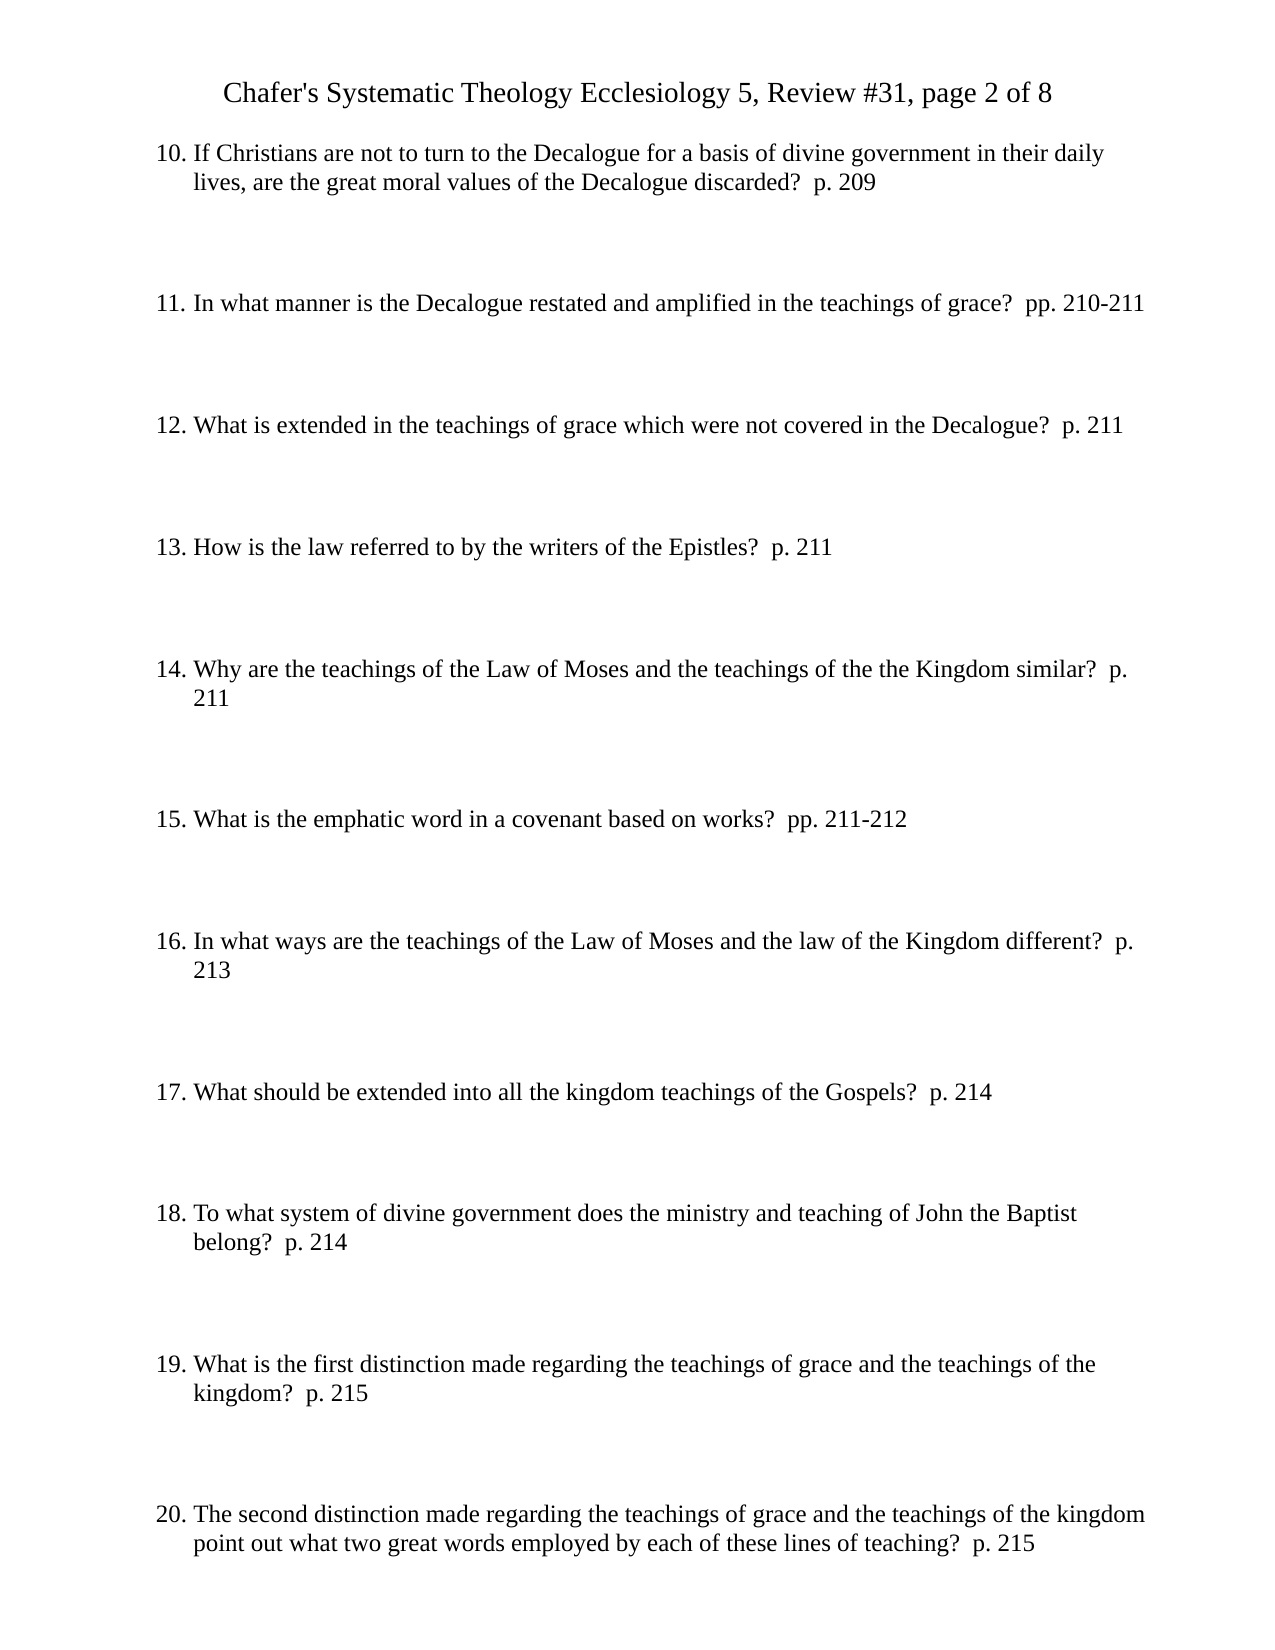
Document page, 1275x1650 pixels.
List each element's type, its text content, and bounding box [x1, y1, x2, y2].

list How is the law referred to by the writers of the Epistles? p. 211 [156, 532, 1157, 561]
list What should be extended into all the kingdom teachings of the Gospels? p. 214 [156, 1077, 1157, 1105]
list To what system of divine government does the ministry and teaching of John the Baptist belong? p. 214 [156, 1198, 1157, 1256]
list Why are the teachings of the Law of Moses and the teachings of the the Kingdom similar? p. 211 [156, 654, 1157, 711]
list In what ways are the teachings of the Law of Moses and the law of the Kingdom different? p. 213 [156, 926, 1157, 984]
list In what manner is the Decalogue restated and amplified in the teachings of grace? pp. 210-211 [156, 288, 1157, 317]
list What is the first distinction made regarding the teachings of grace and the teachings of the kingdom? p. 215 [156, 1349, 1157, 1406]
list What is the emphatic word in a covenant based on works? pp. 211-212 [156, 804, 1157, 833]
list What is extended in the teachings of grace which were not covered in the Decalogue? p. 211 [156, 410, 1157, 439]
list If Christians are not to turn to the Decalogue for a basis of divine government in their daily lives, are the great moral values of the Decalogue discarded? p. 209 [156, 138, 1157, 196]
list The second distinction made regarding the teachings of grace and the teachings of the kingdom point out what two great words employed by each of these lines of teaching? p. 215 [156, 1499, 1157, 1557]
